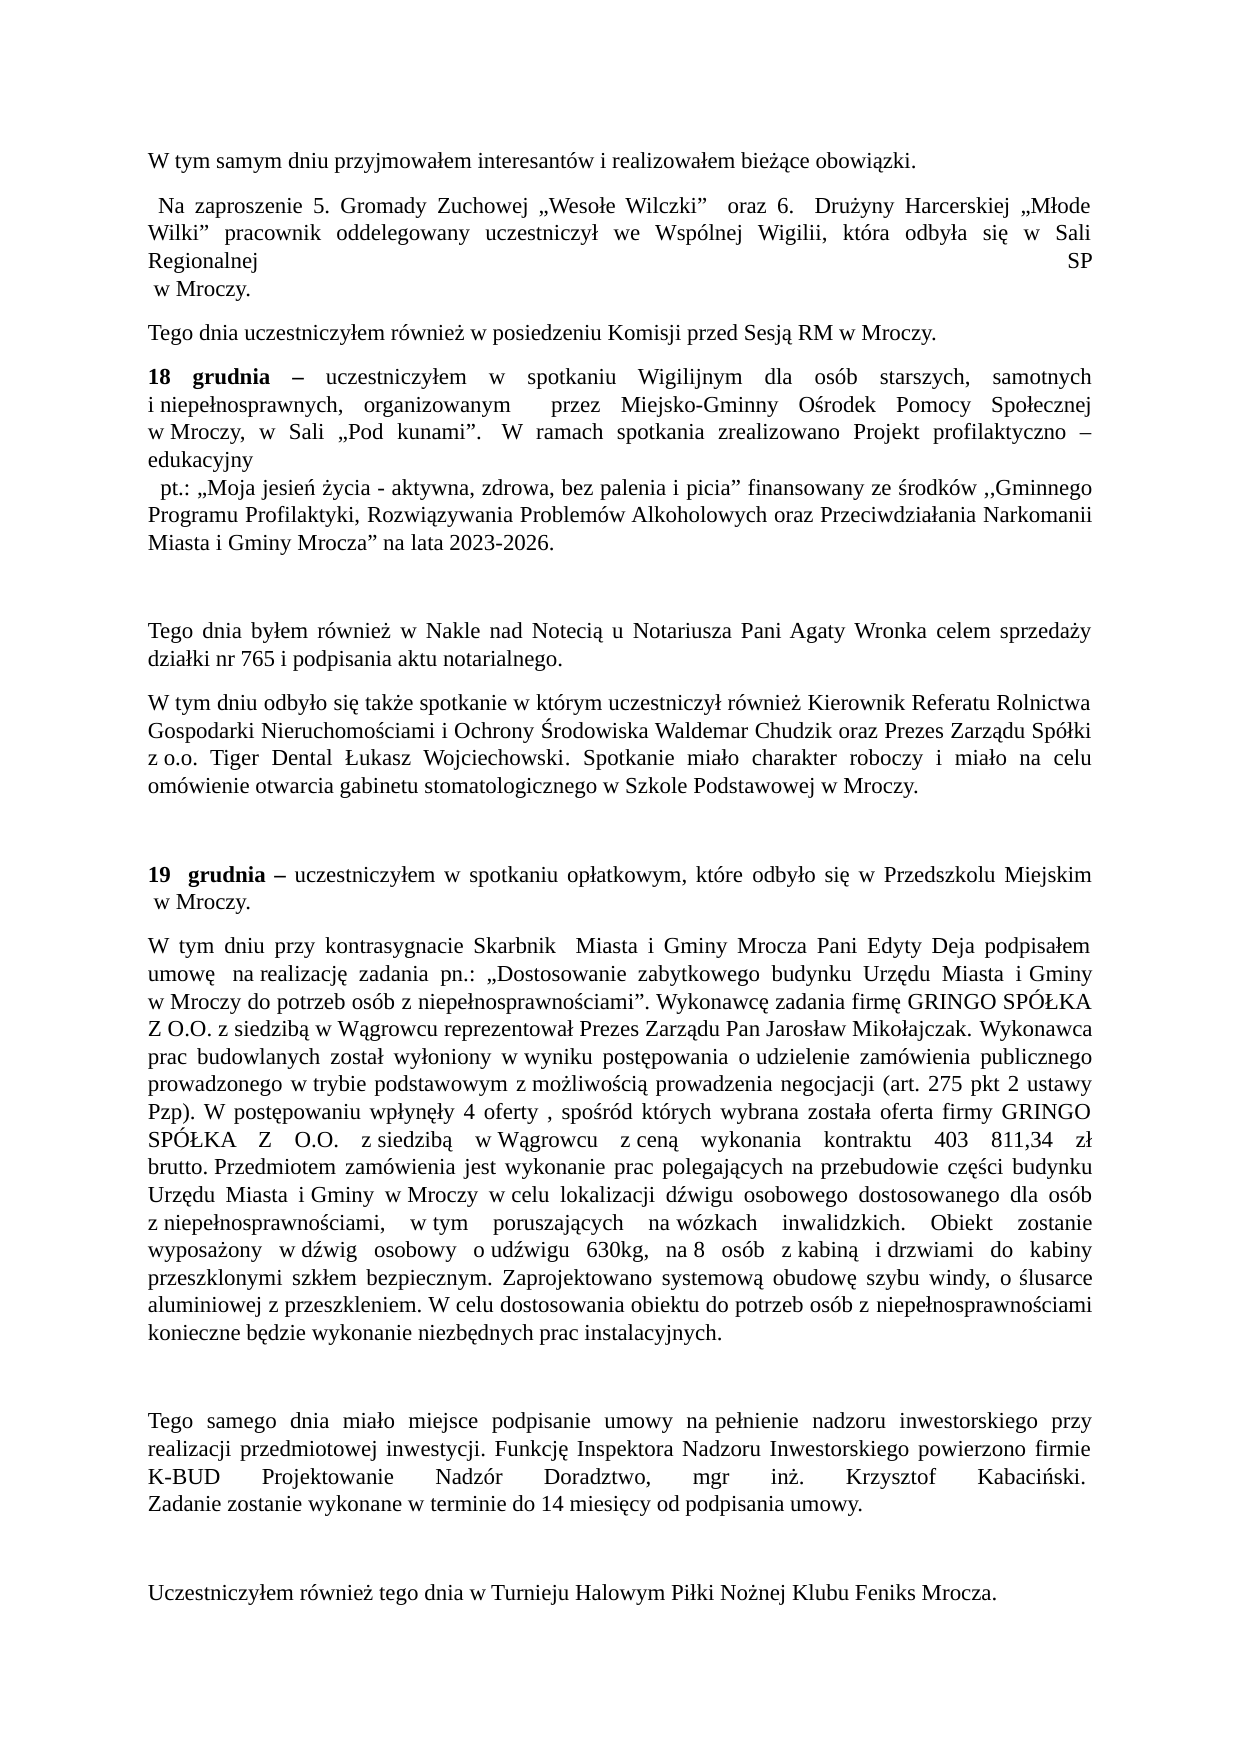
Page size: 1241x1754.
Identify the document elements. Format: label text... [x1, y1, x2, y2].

text W tym dniu odbyło się także spotkanie w którym uczestniczył również Kierownik Referatu Rolnictwa Gospodarki Nieruchomościami i Ochrony Środowiska Waldemar Chudzik oraz Prezes Zarządu Spółki z o.o. Tiger Dental Łukasz Wojciechowski. Spotkanie miało charakter roboczy i miało na celu omówienie otwarcia gabinetu stomatologicznego w Szkole Podstawowej w Mroczy. [148, 689, 1093, 798]
text W tym dniu przy kontrasygnacie Skarbnik Miasta i Gminy Mrocza Pani Edyty Deja podpisałem umowę na realizację zadania pn.: „Dostosowanie zabytkowego budynku Urzędu Miasta i Gminy w Mroczy do potrzeb osób z niepełnosprawnościami”. Wykonawcę zadania firmę GRINGO SPÓŁKA Z O.O. z siedzibą w Wągrowcu reprezentował Prezes Zarządu Pan Jarosław Mikołajczak. Wykonawca prac budowlanych został wyłoniony w wyniku postępowania o udzielenie zamówienia publicznego prowadzonego w trybie podstawowym z możliwością prowadzenia negocjacji (art. 275 pkt 2 ustawy Pzp). W postępowaniu wpłynęły 4 oferty , spośród których wybrana została oferta firmy GRINGO SPÓŁKA Z O.O. z siedzibą w Wągrowcu z ceną wykonania kontraktu 403 811,34 zł brutto. Przedmiotem zamówienia jest wykonanie prac polegających na przebudowie części budynku Urzędu Miasta i Gminy w Mroczy w celu lokalizacji dźwigu osobowego dostosowanego dla osób z niepełnosprawnościami, w tym poruszających na wózkach inwalidzkich. Obiekt zostanie wyposażony w dźwig osobowy o udźwigu 630kg, na 8 osób z kabiną i drzwiami do kabiny przeszklonymi szkłem bezpiecznym. Zaprojektowano systemową obudowę szybu windy, o ślusarce aluminiowej z przeszkleniem. W celu dostosowania obiektu do potrzeb osób z niepełnosprawnościami konieczne będzie wykonanie niezbędnych prac instalacyjnych. [148, 932, 1093, 1345]
text 19 grudnia – uczestniczyłem w spotkaniu opłatkowym, które odbyło się w Przedszkolu Miejskim w Mroczy. [148, 861, 1093, 914]
text Uczestniczyłem również tego dnia w Turnieju Halowym Piłki Nożnej Klubu Feniks Mrocza. [148, 1579, 1093, 1605]
text W tym samym dniu przyjmowałem interesantów i realizowałem bieżące obowiązki. [148, 148, 1093, 174]
text Tego dnia byłem również w Nakle nad Notecią u Notariusza Pani Agaty Wronka celem sprzedaży działki nr 765 i podpisania aktu notarialnego. [148, 617, 1093, 671]
text Na zaproszenie 5. Gromady Zuchowej „Wesołe Wilczki” oraz 6. Drużyny Harcerskiej „Młode Wilki” pracownik oddelegowany uczestniczył we Wspólnej Wigilii, która odbyła się w Sali Regionalnej SP w Mroczy. [148, 192, 1093, 301]
text Tego samego dnia miało miejsce podpisanie umowy na pełnienie nadzoru inwestorskiego przy realizacji przedmiotowej inwestycji. Funkcję Inspektora Nadzoru Inwestorskiego powierzono firmie K-BUD Projektowanie Nadzór Doradztwo, mgr inż. Krzysztof Kabaciński. Zadanie zostanie wykonane w terminie do 14 miesięcy od podpisania umowy. [148, 1407, 1093, 1517]
text Tego dnia uczestniczyłem również w posiedzeniu Komisji przed Sesją RM w Mroczy. [148, 319, 1093, 345]
text 18 grudnia – uczestniczyłem w spotkaniu Wigilijnym dla osób starszych, samotnych i niepełnosprawnych, organizowanym przez Miejsko-Gminny Ośrodek Pomocy Społecznej w Mroczy, w Sali „Pod kunami”. W ramach spotkania zrealizowano Projekt profilaktyczno – edukacyjny pt.: „Moja jesień życia - aktywna, zdrowa, bez palenia i picia” finansowany ze środków ,,Gminnego Programu Profilaktyki, Rozwiązywania Problemów Alkoholowych oraz Przeciwdziałania Narkomanii Miasta i Gminy Mrocza” na lata 2023-2026. [148, 363, 1093, 555]
